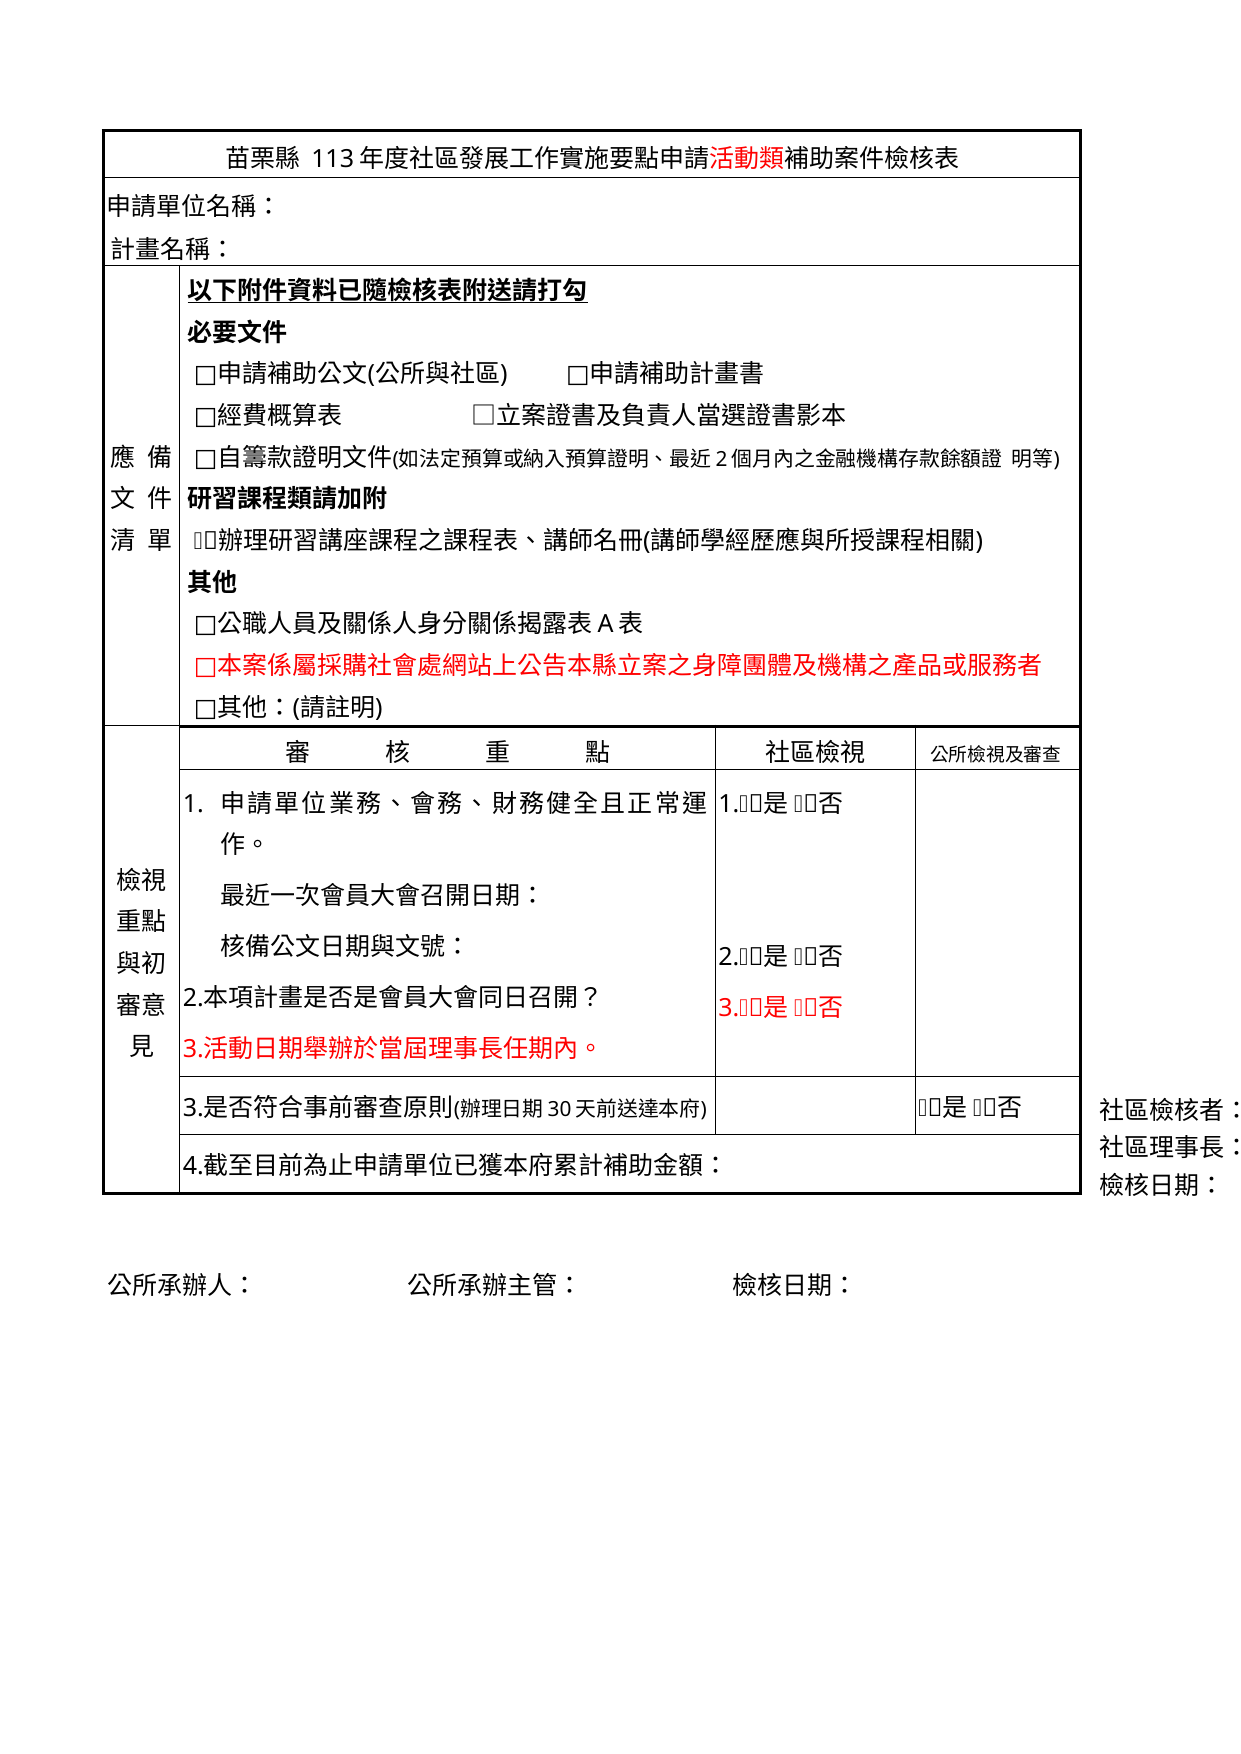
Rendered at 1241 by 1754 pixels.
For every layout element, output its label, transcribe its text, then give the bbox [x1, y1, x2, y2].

table_cell 應備 文件 清單 [105, 266, 179, 724]
table_cell 檢視重點與初審意見 [105, 726, 179, 1192]
table_cell 審 核 重 點 [180, 728, 715, 769]
table_header 苗栗縣 113年度社區發展工作實施要點申請活動類補助案件檢核表 [105, 132, 1079, 177]
table_cell 申請單位業務、會務、財務健全且正常運作。 最近一次會員大會召開日期： 核備公文日期與文號： 2.本項計畫是否是會員大會同日召開？ 3.活動日期舉辦於當屆理事長任期內。 [180, 770, 715, 1076]
table_cell 社區檢視 [716, 728, 915, 769]
table_cell 3.是否符合事前審查原則(辦理日期30天前送達本府) [180, 1077, 715, 1134]
table_cell 以下附件資料已隨檢核表附送請打勾 必要文件 □申請補助公文(公所與社區) □申請補助計畫書 □經費概算表 □立案證書及負責人當選證書影本 □自籌款證明文件(如法定預算或納入預算證明、最近2個月內之金融機構存款餘額證 明等) 研習課程類請加附 c辦理研習講座課程之課程表、講師名冊(講師學經歷應與所授課程相關) 其他 □公職人員及關係人身分關係揭露表A表 □本案係屬採購社會處網站上公告本縣立案之身障團體及機構之產品或服務者 □其他：(請註明) [180, 266, 1079, 724]
table_cell c是 c否 [916, 1077, 1079, 1134]
text 社區檢核者： 社區理事長： 檢核日期： [75, 1089, 1240, 1202]
table_cell 公所檢視及審查 [916, 728, 1079, 769]
table_cell 申請單位名稱： 計畫名稱： [105, 178, 1079, 265]
table_cell [716, 1077, 915, 1134]
table_cell [916, 770, 1079, 1076]
text 公所承辦人： 公所承辦主管： 檢核日期： [75, 1264, 1240, 1302]
table_cell 1.c是 c否 2.c是 c否 3.c是 c否 [716, 770, 915, 1076]
table_cell 4.截至目前為止申請單位已獲本府累計補助金額： [180, 1135, 1079, 1192]
